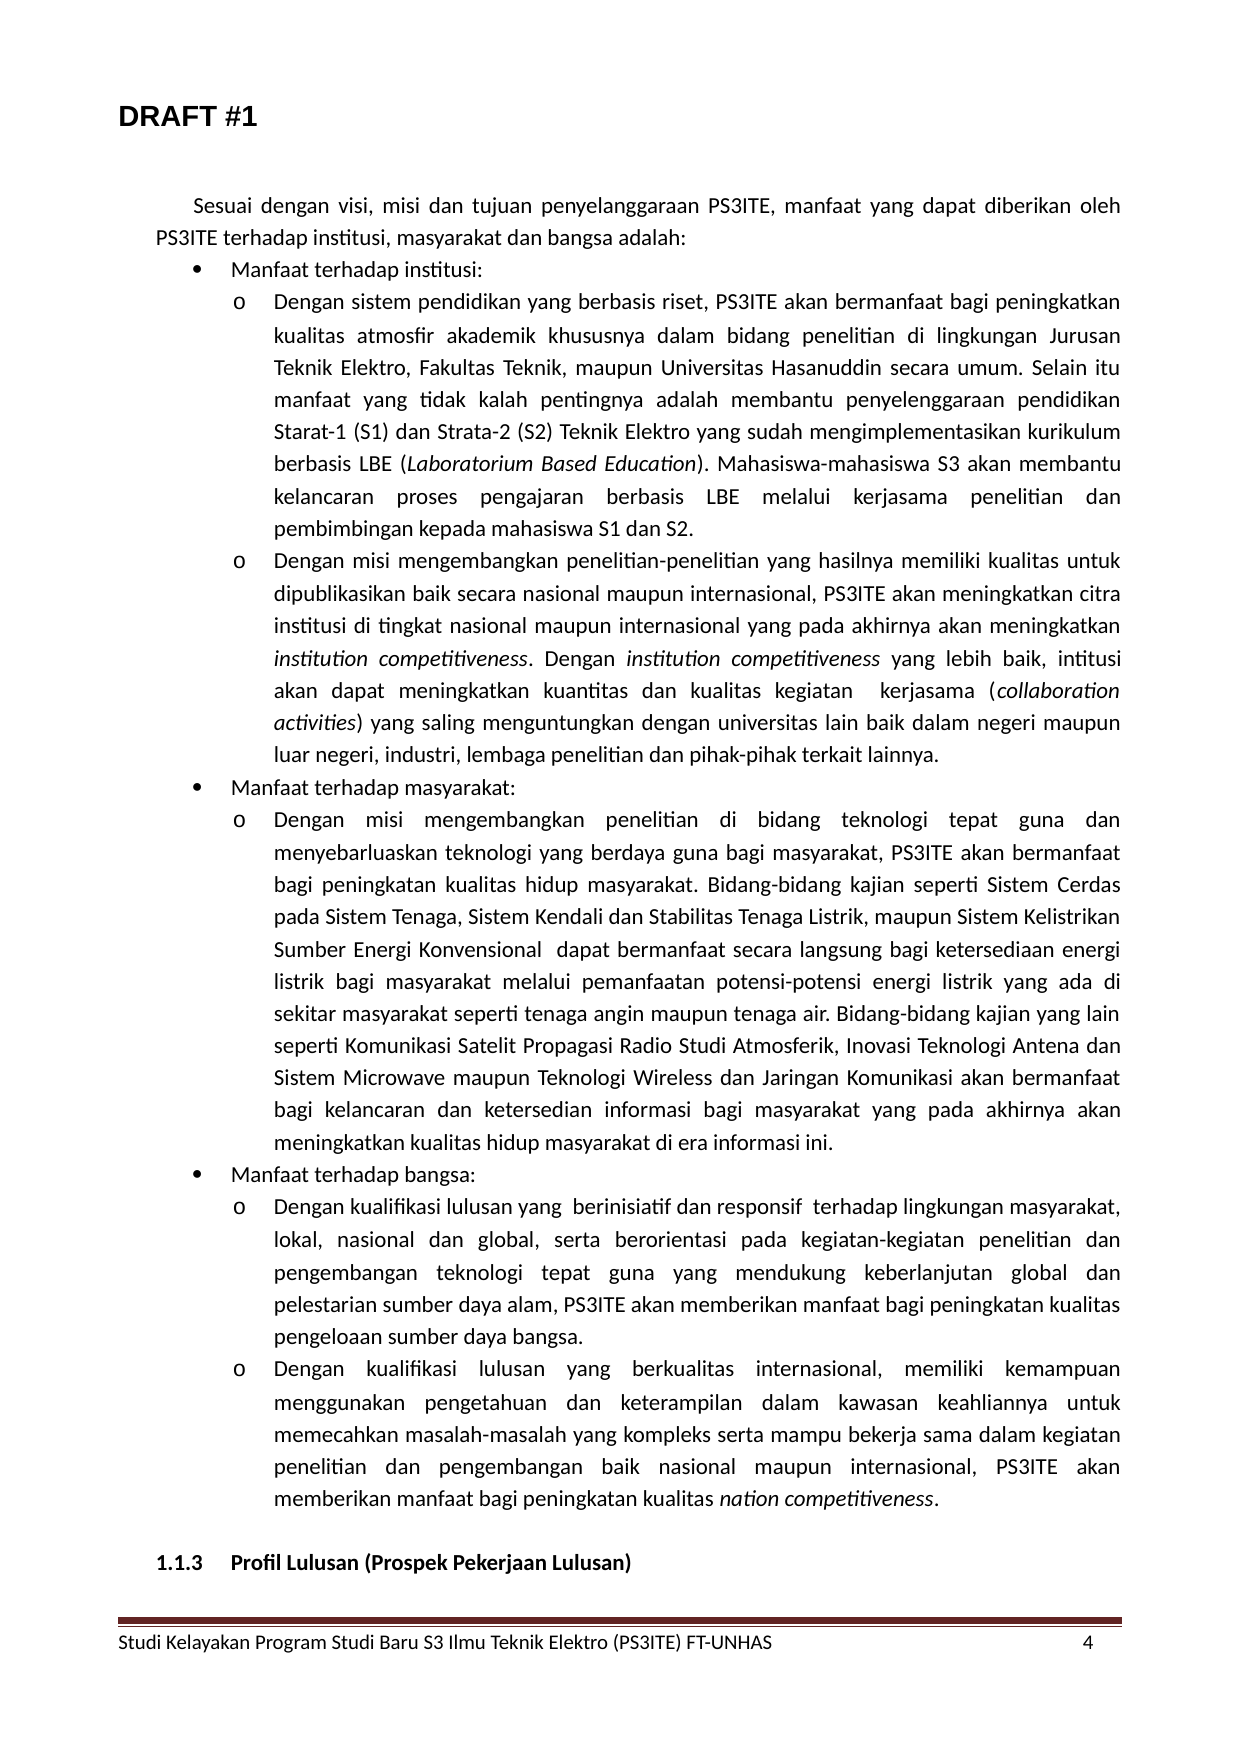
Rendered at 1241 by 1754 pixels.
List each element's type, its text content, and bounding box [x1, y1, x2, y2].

list Dengan kualifikasi lulusan yang berinisiatif dan responsif terhadap lingkungan masyarakat, lokal, nasional dan global, serta berorientasi pada kegiatan-kegiatan penelitian dan pengembangan teknologi tepat guna yang mendukung keberlanjutan global dan pelestarian sumber daya alam, PS3ITE akan memberikan manfaat bagi peningkatan kualitas pengeloaan sumber daya bangsa. [232, 1192, 1122, 1350]
list Dengan kualifikasi lulusan yang berkualitas internasional, memiliki kemampuan menggunakan pengetahuan dan keterampilan dalam kawasan keahliannya untuk memecahkan masalah-masalah yang kompleks serta mampu bekerja sama dalam kegiatan penelitian dan pengembangan baik nasional maupun internasional, PS3ITE akan memberikan manfaat bagi peningkatan kualitas nation competitiveness. [232, 1354, 1122, 1512]
list Manfaat terhadap institusi: [193, 255, 1122, 283]
list Dengan misi mengembangkan penelitian-penelitian yang hasilnya memiliki kualitas untuk dipublikasikan baik secara nasional maupun internasional, PS3ITE akan meningkatkan citra institusi di tingkat nasional maupun internasional yang pada akhirnya akan meningkatkan institution competitiveness. Dengan institution competitiveness yang lebih baik, intitusi akan dapat meningkatkan kuantitas dan kualitas kegiatan kerjasama (collaboration activities) yang saling menguntungkan dengan universitas lain baik dalam negeri maupun luar negeri, industri, lembaga penelitian dan pihak-pihak terkait lainnya. [232, 546, 1122, 768]
list Dengan misi mengembangkan penelitian di bidang teknologi tepat guna dan menyebarluaskan teknologi yang berdaya guna bagi masyarakat, PS3ITE akan bermanfaat bagi peningkatan kualitas hidup masyarakat. Bidang-bidang kajian seperti Sistem Cerdas pada Sistem Tenaga, Sistem Kendali dan Stabilitas Tenaga Listrik, maupun Sistem Kelistrikan Sumber Energi Konvensional dapat bermanfaat secara langsung bagi ketersediaan energi listrik bagi masyarakat melalui pemanfaatan potensi-potensi energi listrik yang ada di sekitar masyarakat seperti tenaga angin maupun tenaga air. Bidang-bidang kajian yang lain seperti Komunikasi Satelit Propagasi Radio Studi Atmosferik, Inovasi Teknologi Antena dan Sistem Microwave maupun Teknologi Wireless dan Jaringan Komunikasi akan bermanfaat bagi kelancaran dan ketersedian informasi bagi masyarakat yang pada akhirnya akan meningkatkan kualitas hidup masyarakat di era informasi ini. [232, 805, 1122, 1156]
list Profil Lulusan (Prospek Pekerjaan Lulusan) [156, 1548, 1122, 1577]
list Manfaat terhadap masyarakat: [193, 773, 1122, 801]
list Manfaat terhadap bangsa: [193, 1160, 1122, 1188]
list Dengan sistem pendidikan yang berbasis riset, PS3ITE akan bermanfaat bagi peningkatkan kualitas atmosfir akademik khususnya dalam bidang penelitian di lingkungan Jurusan Teknik Elektro, Fakultas Teknik, maupun Universitas Hasanuddin secara umum. Selain itu manfaat yang tidak kalah pentingnya adalah membantu penyelenggaraan pendidikan Starat-1 (S1) dan Strata-2 (S2) Teknik Elektro yang sudah mengimplementasikan kurikulum berbasis LBE (Laboratorium Based Education). Mahasiswa-mahasiswa S3 akan membantu kelancaran proses pengajaran berbasis LBE melalui kerjasama penelitian dan pembimbingan kepada mahasiswa S1 dan S2. [232, 287, 1122, 542]
list Sesuai dengan visi, misi dan tujuan penyelanggaraan PS3ITE, manfaat yang dapat diberikan oleh PS3ITE terhadap institusi, masyarakat dan bangsa adalah: [156, 191, 1122, 251]
